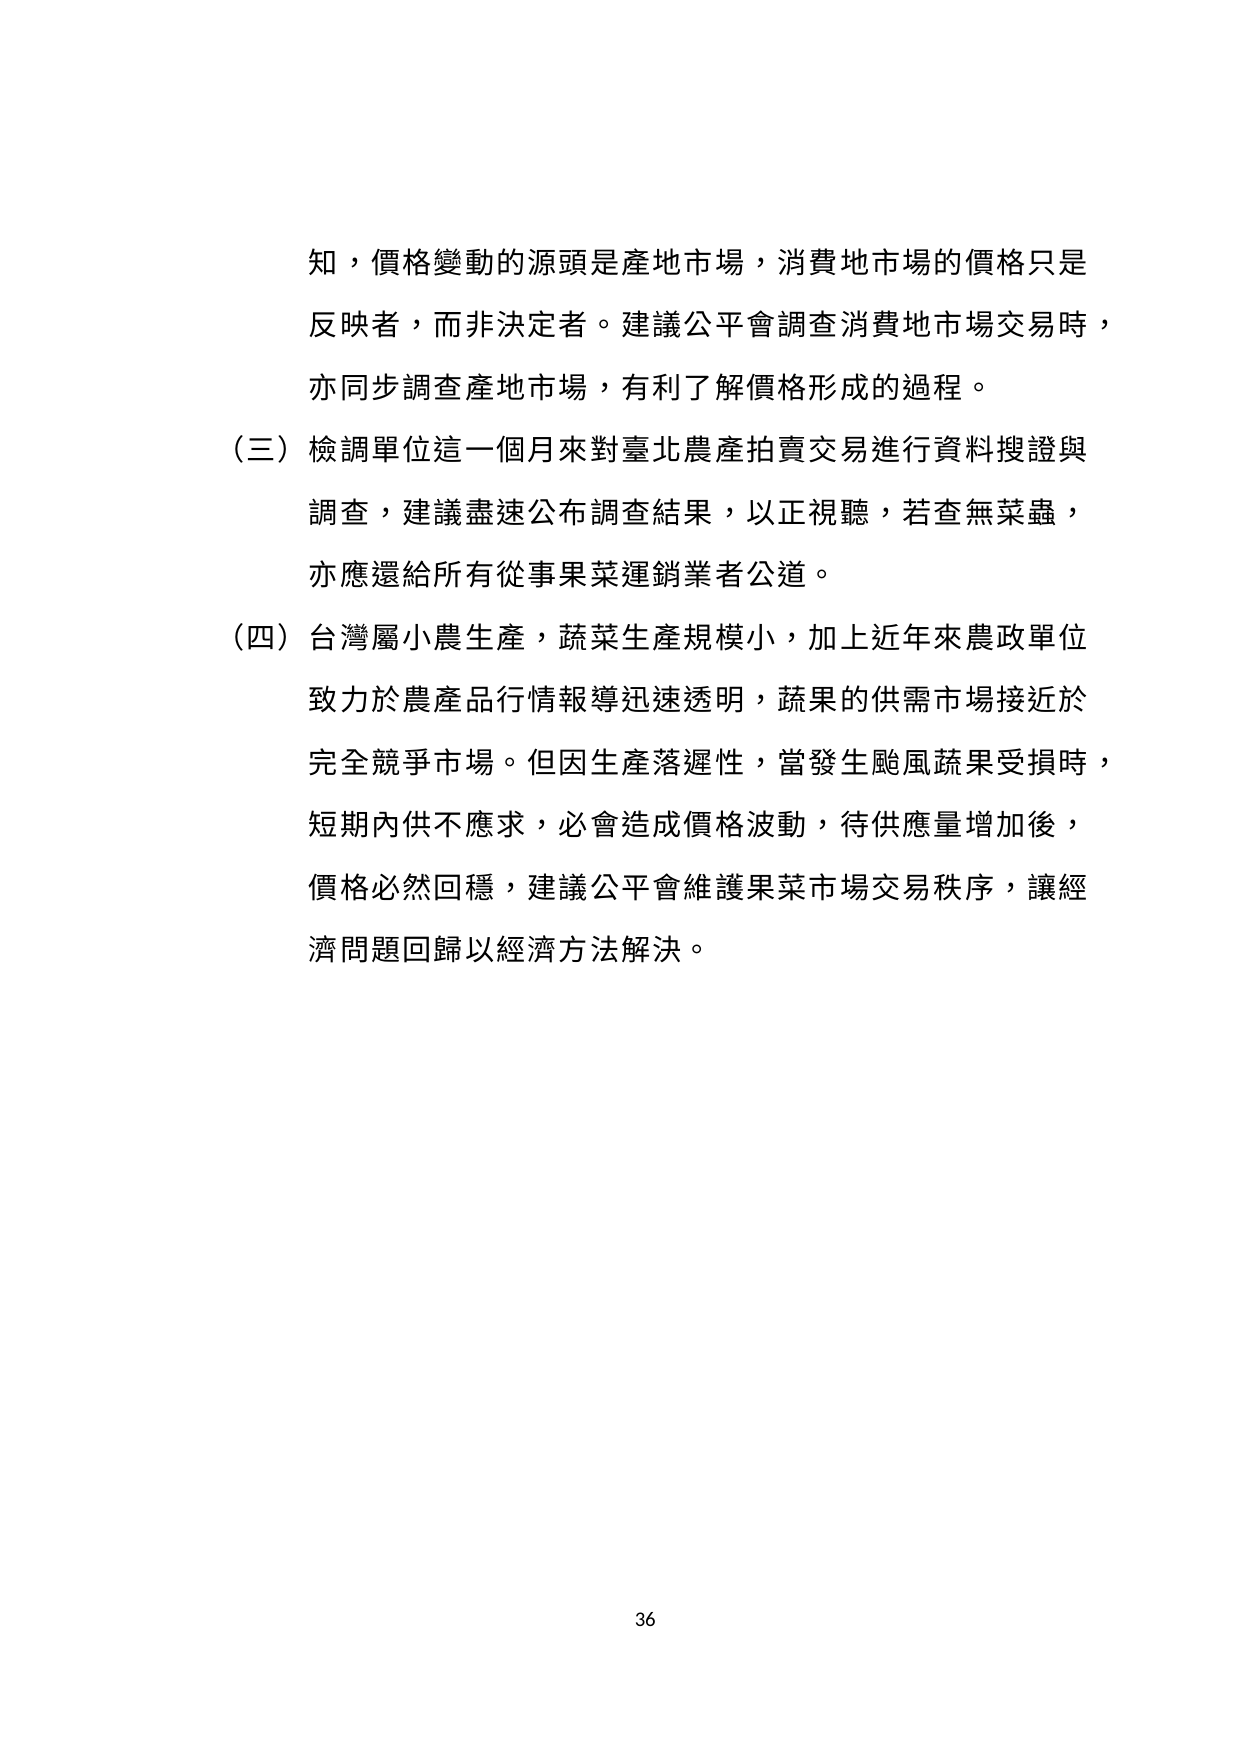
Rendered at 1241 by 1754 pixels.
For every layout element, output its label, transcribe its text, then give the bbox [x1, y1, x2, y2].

text （二）產地市場鄰近產地，是產地生產訊息的匯集中心，充分掌握供給的資訊，依據供給與需求迅速反映價格漲跌；產地價格訊息是消費地市場價格的形成主要因素之一。由此可知，價格變動的源頭是產地市場，消費地市場的價格只是反映者，而非決定者。建議公平會調查消費地市場交易時，亦同步調查產地市場，有利了解價格形成的過程。 [211, 219, 1089, 406]
text （三）檢調單位這一個月來對臺北農產拍賣交易進行資料搜證與調查，建議盡速公布調查結果，以正視聽，若查無菜蟲，亦應還給所有從事果菜運銷業者公道。 [211, 406, 1089, 594]
text （四）台灣屬小農生產，蔬菜生產規模小，加上近年來農政單位致力於農產品行情報導迅速透明，蔬果的供需市場接近於完全競爭市場。但因生產落遲性，當發生颱風蔬果受損時，短期內供不應求，必會造成價格波動，待供應量增加後，價格必然回穩，建議公平會維護果菜市場交易秩序，讓經濟問題回歸以經濟方法解決。 [211, 594, 1089, 969]
